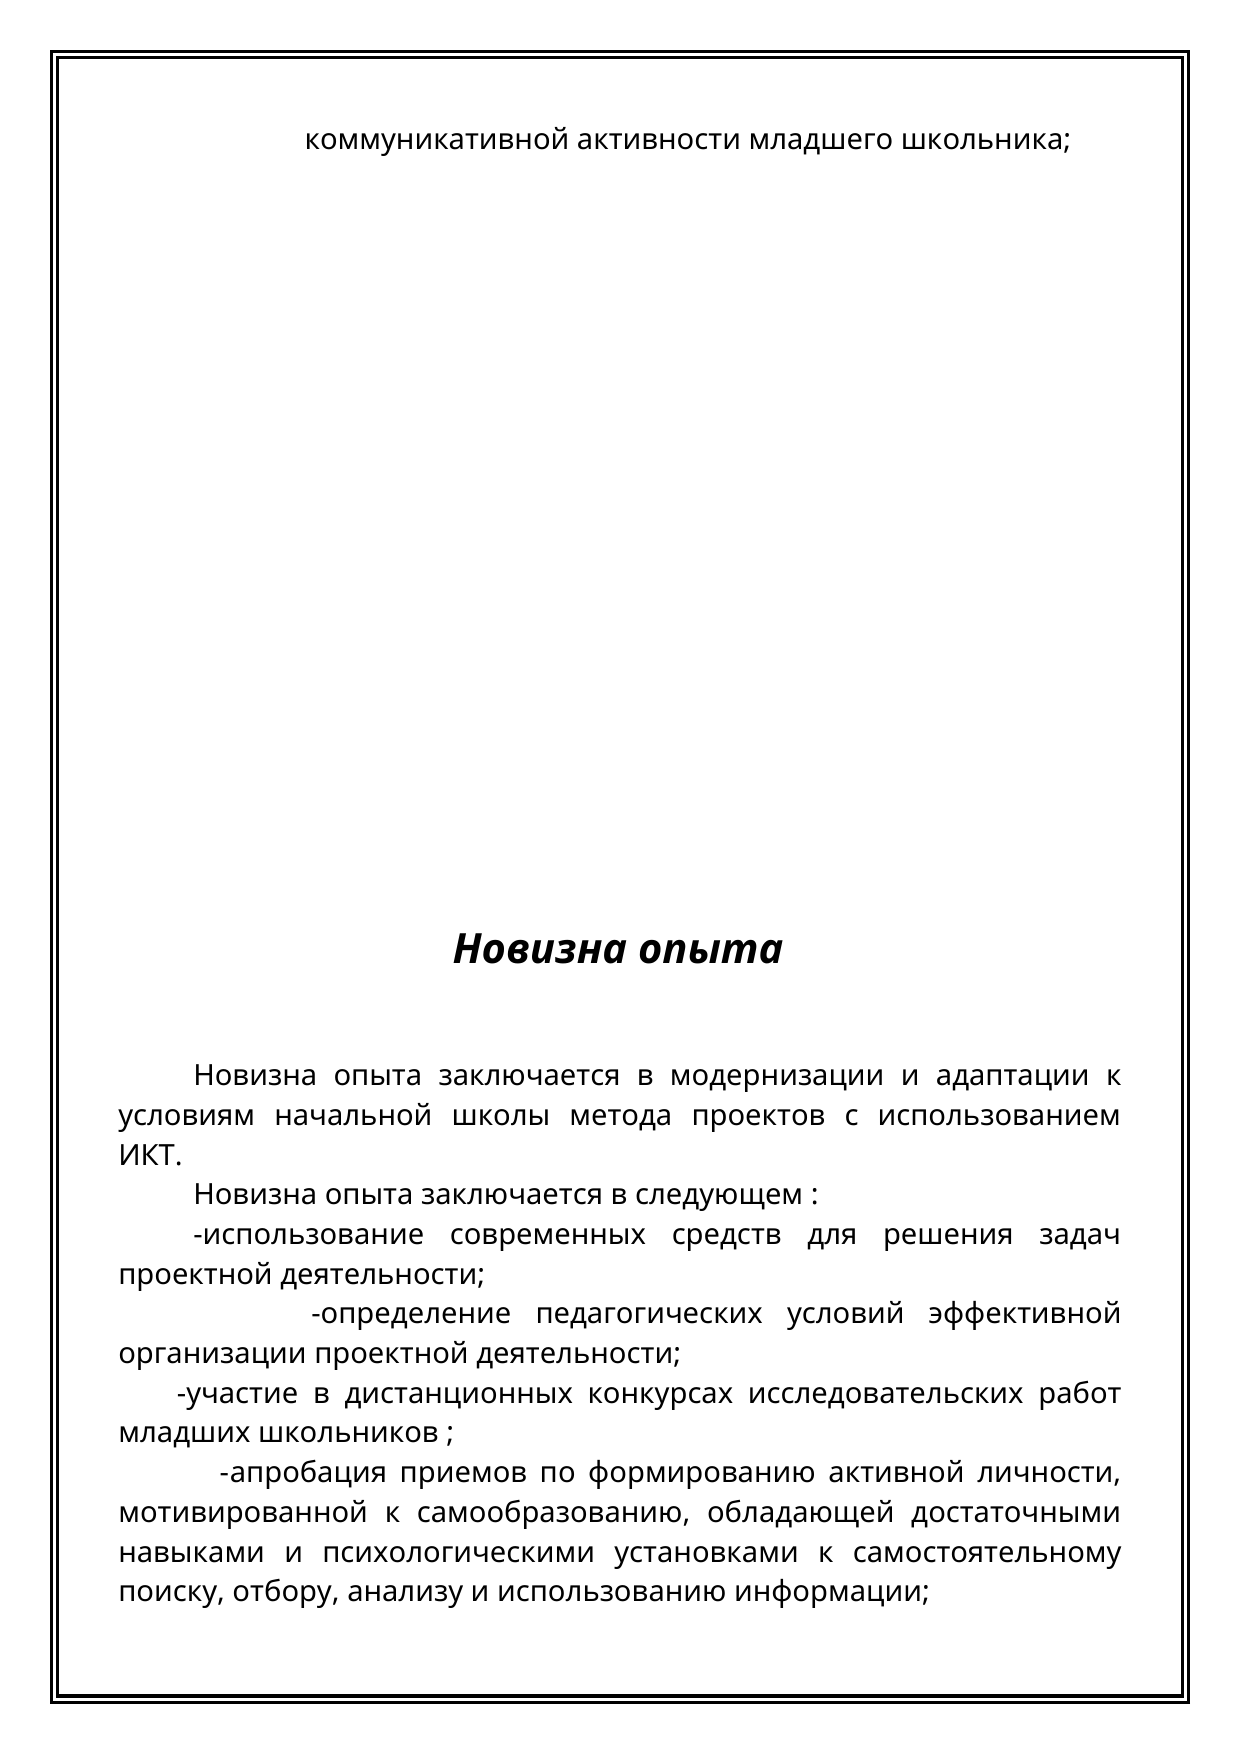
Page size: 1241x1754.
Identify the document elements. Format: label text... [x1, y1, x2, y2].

text -участие в дистанционных конкурсах исследовательских работ младших школьников ; [118, 1372, 1122, 1451]
text Новизна опыта заключается в следующем : [118, 1174, 1122, 1213]
text коммуникативной активности младшего школьника; [118, 118, 1122, 158]
text Новизна опыта заключается в модернизации и адаптации к условиям начальной школы метода проектов с использованием ИКТ. [118, 1054, 1122, 1174]
text Новизна опыта [118, 918, 1122, 975]
text -определение педагогических условий эффективной организации проектной деятельности; [118, 1293, 1122, 1372]
text -использование современных средств для решения задач проектной деятельности; [118, 1213, 1122, 1293]
text -апробация приемов по формированию активной личности, мотивированной к самообразованию, обладающей достаточными навыками и психологическими установками к самостоятельному поиску, отбору, анализу и использованию информации; [118, 1451, 1122, 1610]
